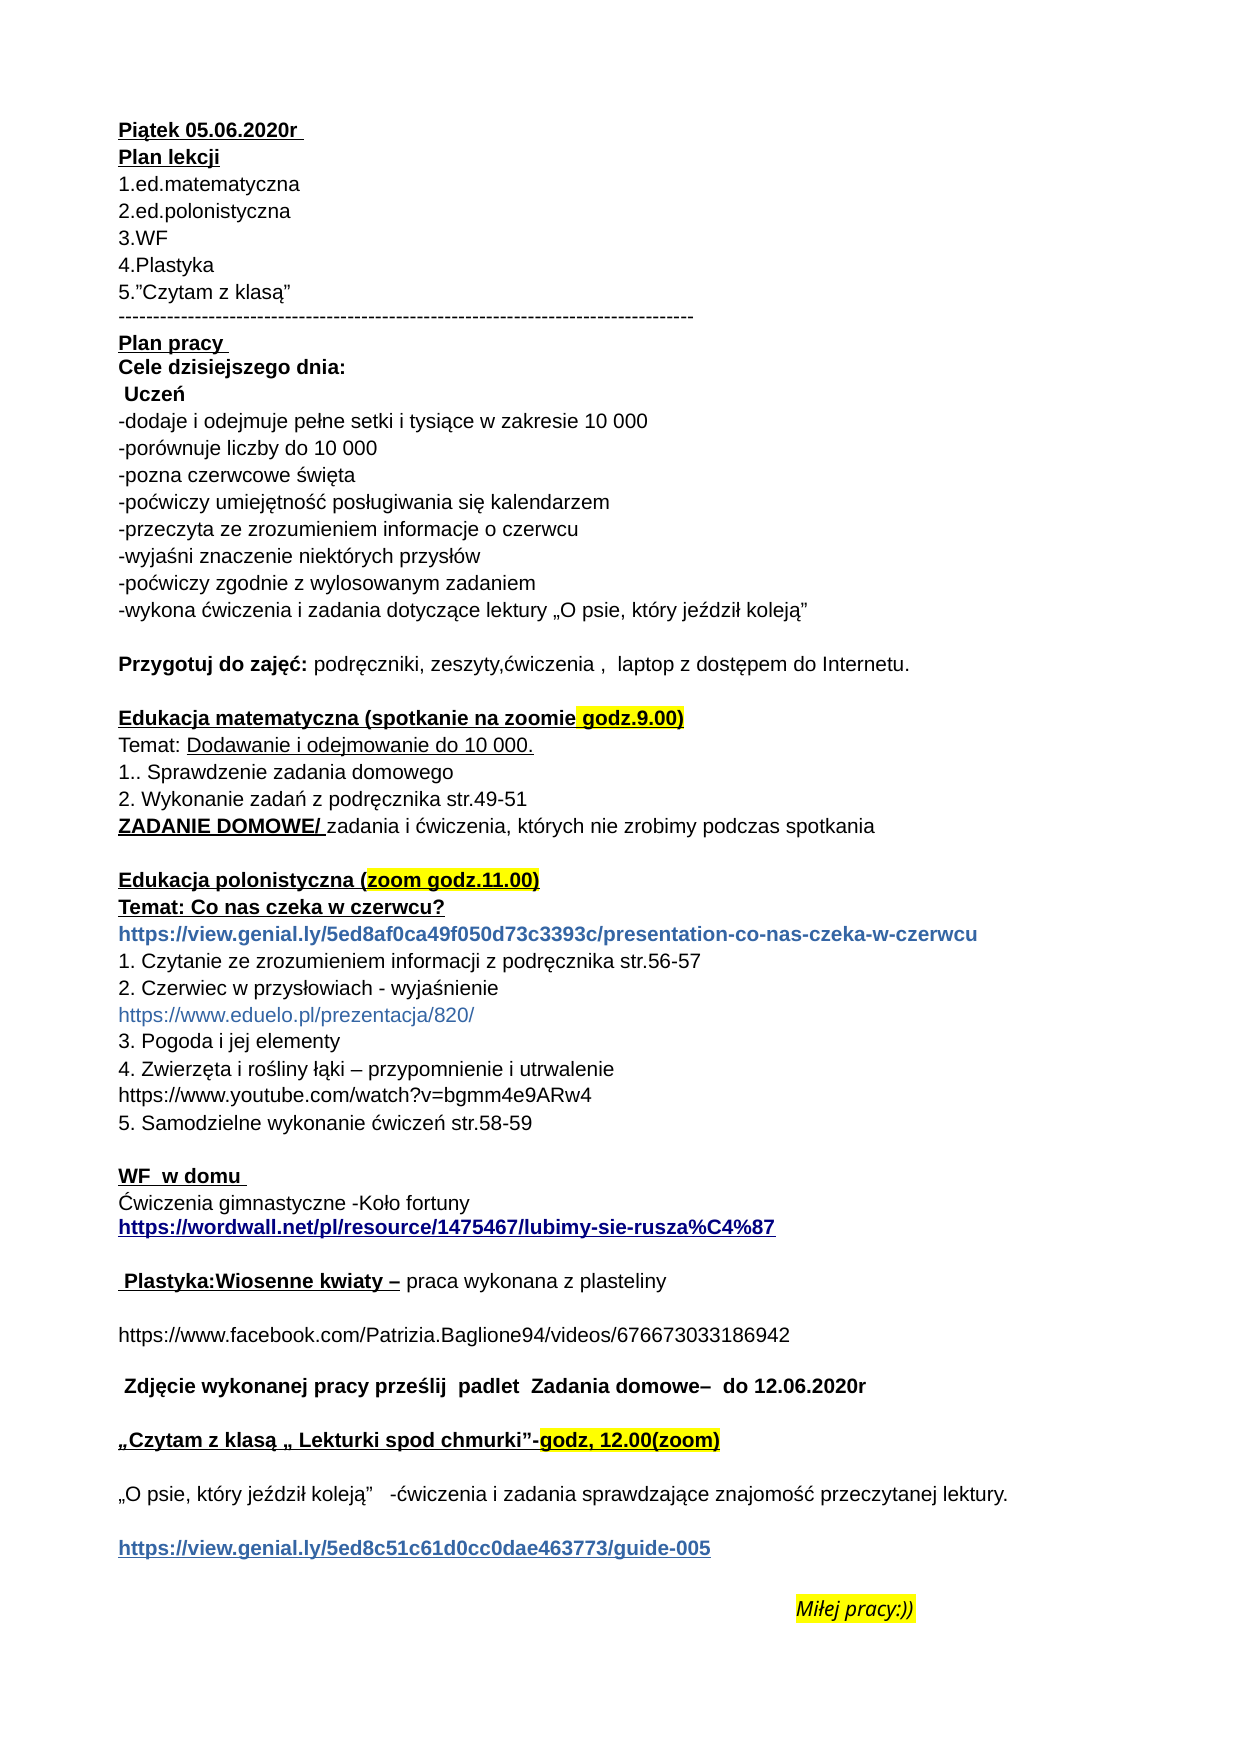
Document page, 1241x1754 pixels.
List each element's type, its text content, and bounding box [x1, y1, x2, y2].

text Edukacja polonistyczna (zoom godz.11.00) [118, 867, 1122, 891]
text Plastyka:Wiosenne kwiaty – praca wykonana z plasteliny [118, 1269, 1122, 1293]
text Uczeń [118, 382, 1122, 406]
text 5. Samodzielne wykonanie ćwiczeń str.58-59 [118, 1110, 1122, 1134]
text Cele dzisiejszego dnia: [118, 355, 1122, 379]
text https://view.genial.ly/5ed8af0ca49f050d73c3393c/presentation-co-nas-czeka-w-czerwcu [118, 921, 1122, 945]
text 1.ed.matematyczna [118, 172, 1122, 196]
text Temat: Co nas czeka w czerwcu? [118, 894, 1122, 918]
text 3. Pogoda i jej elementy [118, 1029, 1122, 1053]
text -wyjaśni znaczenie niektórych przysłów [118, 544, 1122, 568]
text Zdjęcie wykonanej pracy prześlij padlet Zadania domowe– do 12.06.2020r [118, 1350, 1122, 1398]
text -przeczyta ze zrozumieniem informacje o czerwcu [118, 517, 1122, 541]
text Edukacja matematyczna (spotkanie na zoomie godz.9.00) [118, 706, 1122, 729]
text -wykona ćwiczenia i zadania dotyczące lektury „O psie, który jeździł koleją” [118, 598, 1122, 622]
text 4.Plastyka [118, 253, 1122, 277]
text https://www.facebook.com/Patrizia.Baglione94/videos/676673033186942 [118, 1323, 1122, 1347]
text 1. Czytanie ze zrozumieniem informacji z podręcznika str.56-57 [118, 948, 1122, 972]
text 5.”Czytam z klasą” ----------------------------------------------------------------------------------- [118, 280, 1122, 328]
text Plan lekcji [118, 145, 1122, 169]
text https://view.genial.ly/5ed8c51c61d0cc0dae463773/guide-005 [118, 1536, 1122, 1560]
text 3.WF [118, 226, 1122, 250]
text -porównuje liczby do 10 000 [118, 436, 1122, 460]
text Piątek 05.06.2020r [118, 118, 1122, 142]
text Temat: Dodawanie i odejmowanie do 10 000. [118, 733, 1122, 757]
text https://www.eduelo.pl/prezentacja/820/ [118, 1002, 1122, 1026]
text 2. Czerwiec w przysłowiach - wyjaśnienie [118, 975, 1122, 999]
text Ćwiczenia gimnastyczne -Koło fortuny [118, 1191, 1122, 1215]
text -dodaje i odejmuje pełne setki i tysiące w zakresie 10 000 [118, 409, 1122, 433]
text 2.ed.polonistyczna [118, 199, 1122, 223]
text Przygotuj do zajęć: podręczniki, zeszyty,ćwiczenia , laptop z dostępem do Internetu. [118, 652, 1122, 676]
text Plan pracy [118, 331, 1122, 355]
text „Czytam z klasą „ Lekturki spod chmurki”-godz, 12.00(zoom) [118, 1428, 1122, 1452]
text 4. Zwierzęta i rośliny łąki – przypomnienie i utrwalenie [118, 1056, 1122, 1080]
text Miłej pracy:)) [118, 1594, 1122, 1623]
text https://wordwall.net/pl/resource/1475467/lubimy-sie-rusza%C4%87 [118, 1215, 1122, 1239]
text https://www.youtube.com/watch?v=bgmm4e9ARw4 [118, 1083, 1122, 1107]
text -pozna czerwcowe święta [118, 463, 1122, 487]
text 2. Wykonanie zadań z podręcznika str.49-51 [118, 787, 1122, 811]
text -poćwiczy zgodnie z wylosowanym zadaniem [118, 571, 1122, 595]
text WF w domu [118, 1164, 1122, 1188]
text „O psie, który jeździł koleją” -ćwiczenia i zadania sprawdzające znajomość przeczytanej lektury. [118, 1482, 1122, 1506]
text 1.. Sprawdzenie zadania domowego [118, 759, 1122, 783]
text -poćwiczy umiejętność posługiwania się kalendarzem [118, 490, 1122, 514]
text ZADANIE DOMOWE/ zadania i ćwiczenia, których nie zrobimy podczas spotkania [118, 813, 1122, 837]
